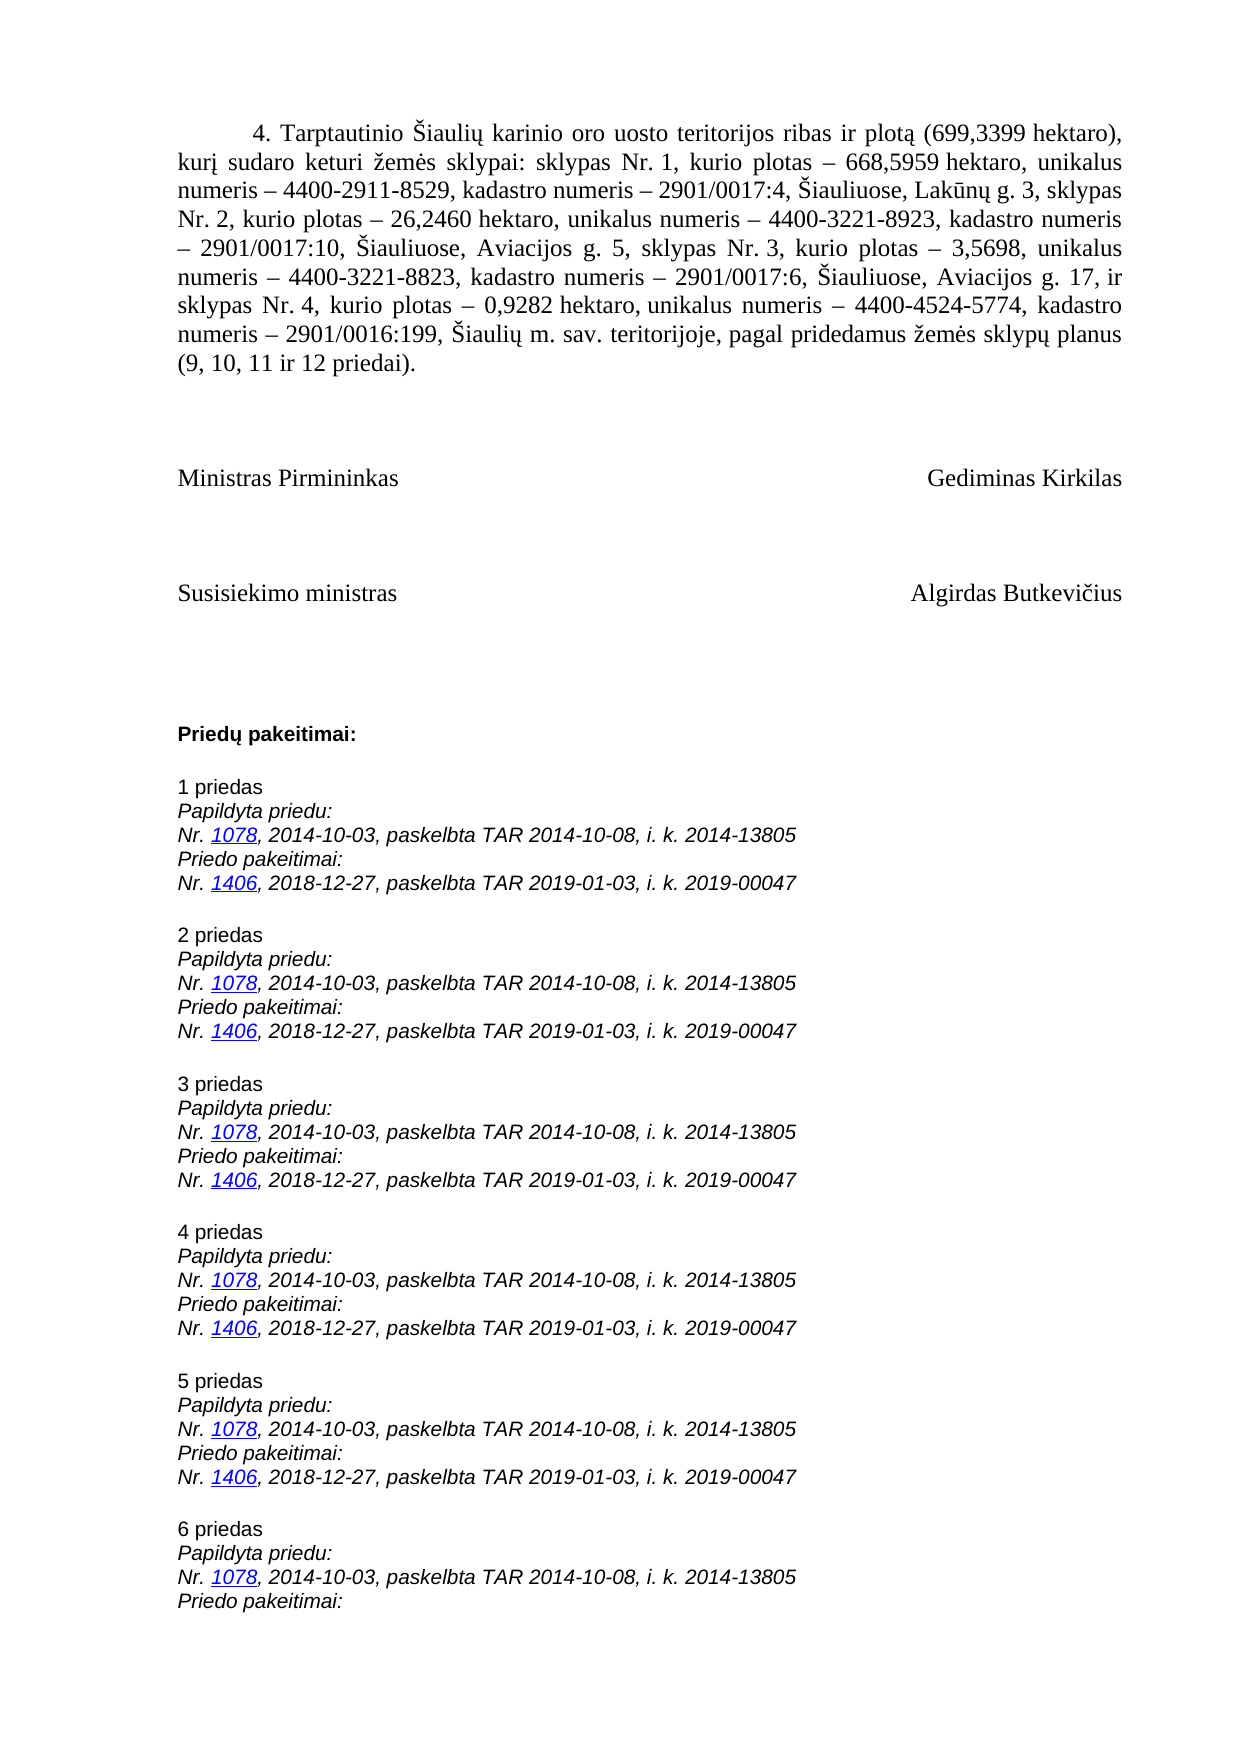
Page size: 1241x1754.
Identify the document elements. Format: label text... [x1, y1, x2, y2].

text Nr. 1406, 2018-12-27, paskelbta TAR 2019-01-03, i. k. 2019-00047 [177, 870, 1122, 894]
text Susisiekimo ministras Algirdas Butkevičius [177, 578, 1122, 607]
text Nr. 1078, 2014-10-03, paskelbta TAR 2014-10-08, i. k. 2014-13805 [177, 971, 1122, 995]
text Nr. 1078, 2014-10-03, paskelbta TAR 2014-10-08, i. k. 2014-13805 [177, 1565, 1122, 1589]
text 2 priedas [177, 923, 1122, 947]
text 3 priedas [177, 1072, 1122, 1096]
text Nr. 1078, 2014-10-03, paskelbta TAR 2014-10-08, i. k. 2014-13805 [177, 1417, 1122, 1441]
text Papildyta priedu: [177, 1096, 1122, 1119]
text Papildyta priedu: [177, 947, 1122, 971]
text Nr. 1078, 2014-10-03, paskelbta TAR 2014-10-08, i. k. 2014-13805 [177, 822, 1122, 846]
text Nr. 1406, 2018-12-27, paskelbta TAR 2019-01-03, i. k. 2019-00047 [177, 1464, 1122, 1488]
text Nr. 1406, 2018-12-27, paskelbta TAR 2019-01-03, i. k. 2019-00047 [177, 1316, 1122, 1340]
text Priedų pakeitimai: [177, 722, 1122, 746]
text 4. Tarptautinio Šiaulių karinio oro uosto teritorijos ribas ir plotą (699,3399 hektaro), kurį sudaro keturi žemės sklypai: sklypas Nr. 1, kurio plotas – 668,5959 hektaro, unikalus numeris – 4400-2911-8529, kadastro numeris – 2901/0017:4, Šiauliuose, Lakūnų g. 3, sklypas Nr. 2, kurio plotas – 26,2460 hektaro, unikalus numeris – 4400-3221-8923, kadastro numeris – 2901/0017:10, Šiauliuose, Aviacijos g. 5, sklypas Nr. 3, kurio plotas – 3,5698, unikalus numeris – 4400-3221-8823, kadastro numeris – 2901/0017:6, Šiauliuose, Aviacijos g. 17, ir sklypas Nr. 4, kurio plotas – 0,9282 hektaro, unikalus numeris – 4400-4524-5774, kadastro numeris – 2901/0016:199, Šiaulių m. sav. teritorijoje, pagal pridedamus žemės sklypų planus (9, 10, 11 ir 12 priedai). [177, 118, 1122, 377]
text Nr. 1078, 2014-10-03, paskelbta TAR 2014-10-08, i. k. 2014-13805 [177, 1268, 1122, 1292]
text Nr. 1078, 2014-10-03, paskelbta TAR 2014-10-08, i. k. 2014-13805 [177, 1119, 1122, 1143]
text Papildyta priedu: [177, 1541, 1122, 1565]
text 1 priedas [177, 774, 1122, 798]
text Nr. 1406, 2018-12-27, paskelbta TAR 2019-01-03, i. k. 2019-00047 [177, 1167, 1122, 1191]
text Priedo pakeitimai: [177, 1292, 1122, 1316]
text Papildyta priedu: [177, 798, 1122, 822]
text Priedo pakeitimai: [177, 1441, 1122, 1464]
text Ministras Pirmininkas Gediminas Kirkilas [177, 463, 1122, 492]
text Nr. 1406, 2018-12-27, paskelbta TAR 2019-01-03, i. k. 2019-00047 [177, 1019, 1122, 1043]
text Papildyta priedu: [177, 1244, 1122, 1268]
text Papildyta priedu: [177, 1393, 1122, 1417]
text 6 priedas [177, 1517, 1122, 1541]
text Priedo pakeitimai: [177, 846, 1122, 870]
text 4 priedas [177, 1220, 1122, 1244]
text 5 priedas [177, 1369, 1122, 1393]
text Priedo pakeitimai: [177, 995, 1122, 1019]
text Priedo pakeitimai: [177, 1143, 1122, 1167]
text Priedo pakeitimai: [177, 1589, 1122, 1613]
